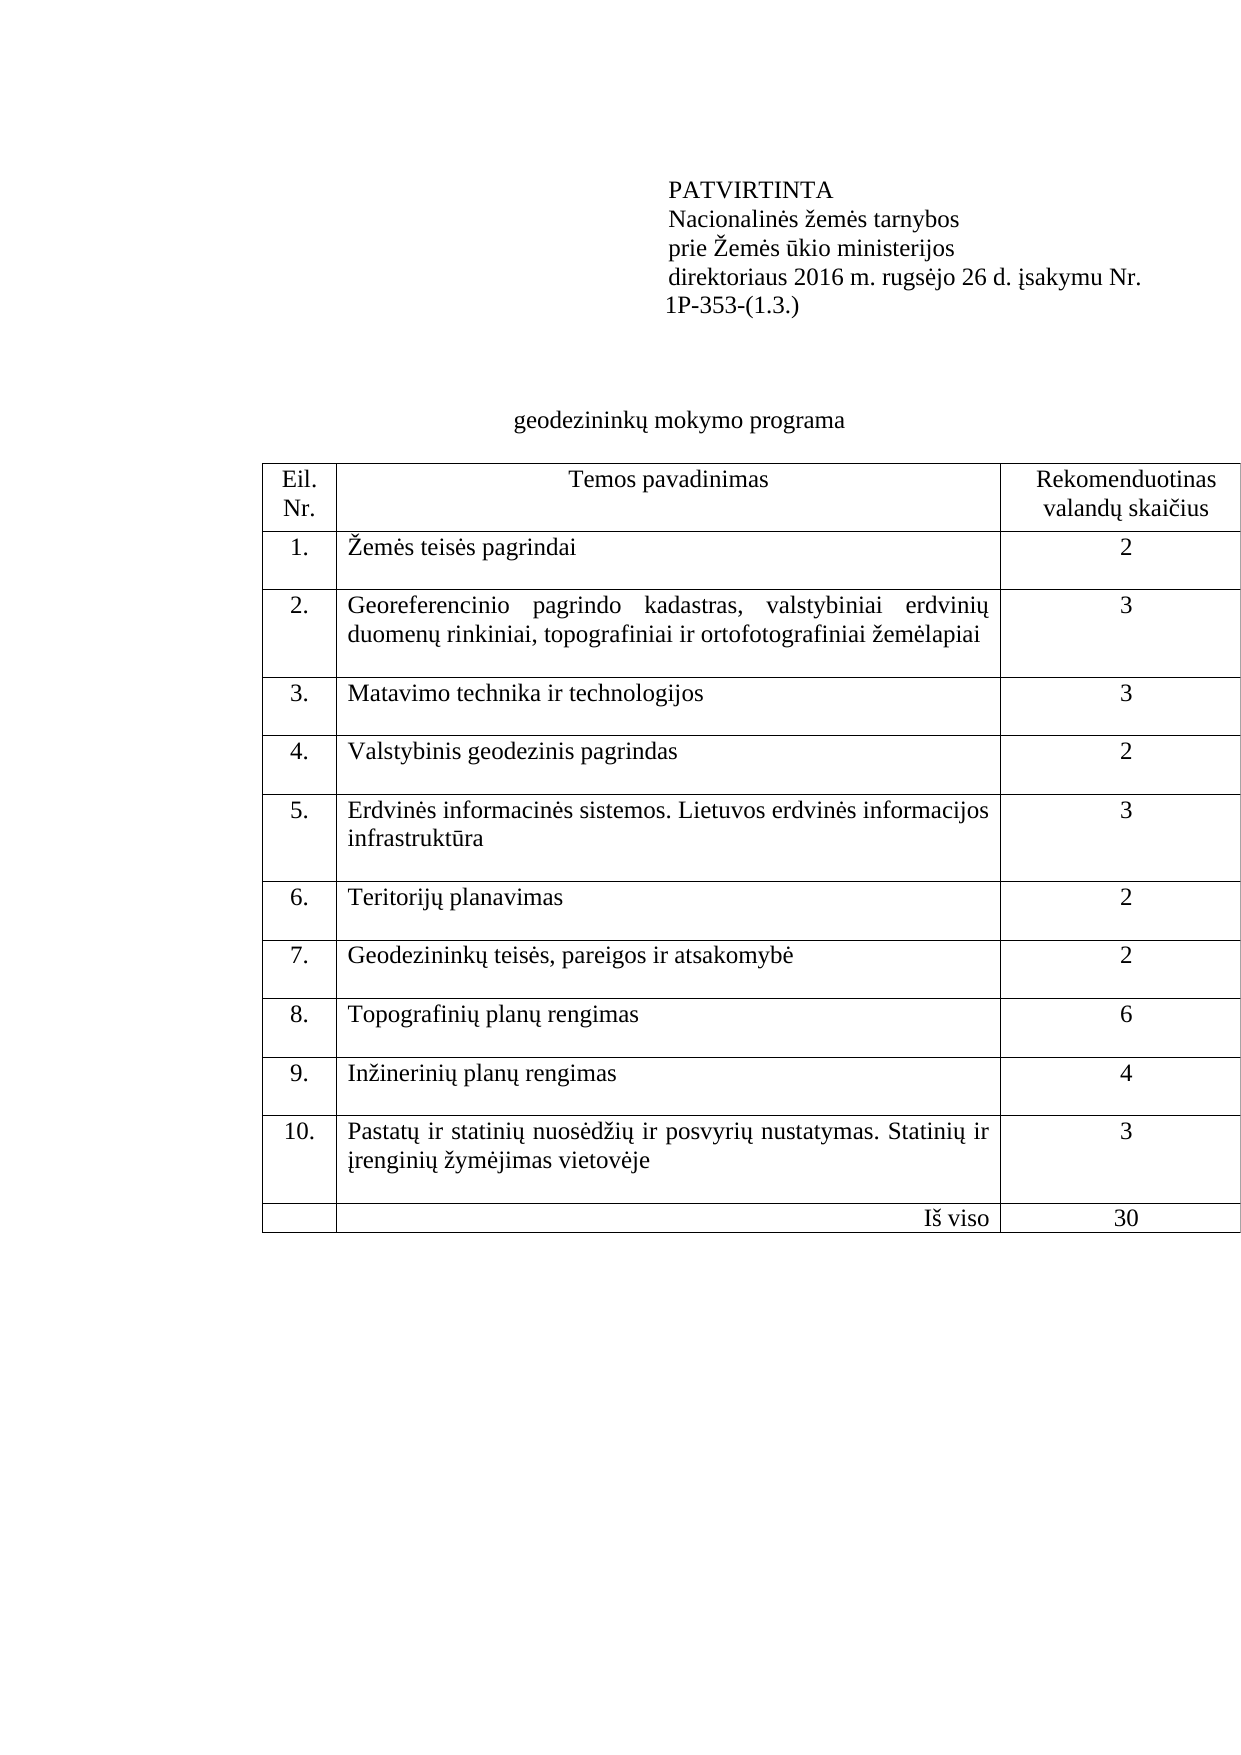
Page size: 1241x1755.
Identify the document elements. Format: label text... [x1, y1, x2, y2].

text PATVIRTINTA [664, 176, 1181, 204]
table_cell 9. [263, 1058, 336, 1115]
table_cell Iš viso [337, 1204, 1000, 1232]
table_header Rekomenduotinas valandų skaičius [1001, 464, 1240, 531]
table_cell 2 [1001, 736, 1240, 794]
table_cell Topografinių planų rengimas [337, 999, 1000, 1057]
table_cell 3 [1001, 678, 1240, 735]
table_cell 6. [263, 882, 336, 939]
table_cell 10. [263, 1116, 336, 1202]
table_cell [263, 1204, 336, 1232]
table_cell 5. [263, 795, 336, 881]
table_header Temos pavadinimas [337, 464, 1000, 531]
table_cell 30 [1001, 1204, 1240, 1232]
table_cell 3. [263, 678, 336, 735]
table_cell 7. [263, 941, 336, 998]
table_cell 2 [1001, 882, 1240, 939]
text Nacionalinės žemės tarnybos [664, 204, 1181, 233]
table_cell 2 [1001, 941, 1240, 998]
table_cell 3 [1001, 590, 1240, 677]
table_header Eil.Nr. [263, 464, 336, 531]
table_cell 3 [1001, 1116, 1240, 1202]
table_cell 4 [1001, 1058, 1240, 1115]
table_cell Pastatų ir statinių nuosėdžių ir posvyrių nustatymas. Statinių ir įrenginių žymėjimas vietovėje [337, 1116, 1000, 1202]
table_cell Valstybinis geodezinis pagrindas [337, 736, 1000, 794]
table_cell 2 [1001, 532, 1240, 589]
table_cell Georeferencinio pagrindo kadastras, valstybiniai erdvinių duomenų rinkiniai, topografiniai ir ortofotografiniai žemėlapiai [337, 590, 1000, 677]
table_cell Matavimo technika ir technologijos [337, 678, 1000, 735]
table_cell Geodezininkų teisės, pareigos ir atsakomybė [337, 941, 1000, 998]
table_cell 3 [1001, 795, 1240, 881]
table_cell Žemės teisės pagrindai [337, 532, 1000, 589]
table_cell 6 [1001, 999, 1240, 1057]
text geodezininkų mokymo programa [177, 406, 1181, 434]
table_cell Inžinerinių planų rengimas [337, 1058, 1000, 1115]
table_cell Teritorijų planavimas [337, 882, 1000, 939]
table_cell 2. [263, 590, 336, 677]
text prie Žemės ūkio ministerijos [664, 233, 1181, 262]
text direktoriaus 2016 m. rugsėjo 26 d. įsakymu Nr. 1P-353-(1.3.) [664, 262, 1181, 319]
table_cell 1. [263, 532, 336, 589]
table_cell 4. [263, 736, 336, 794]
table_cell 8. [263, 999, 336, 1057]
table_cell Erdvinės informacinės sistemos. Lietuvos erdvinės informacijos infrastruktūra [337, 795, 1000, 881]
